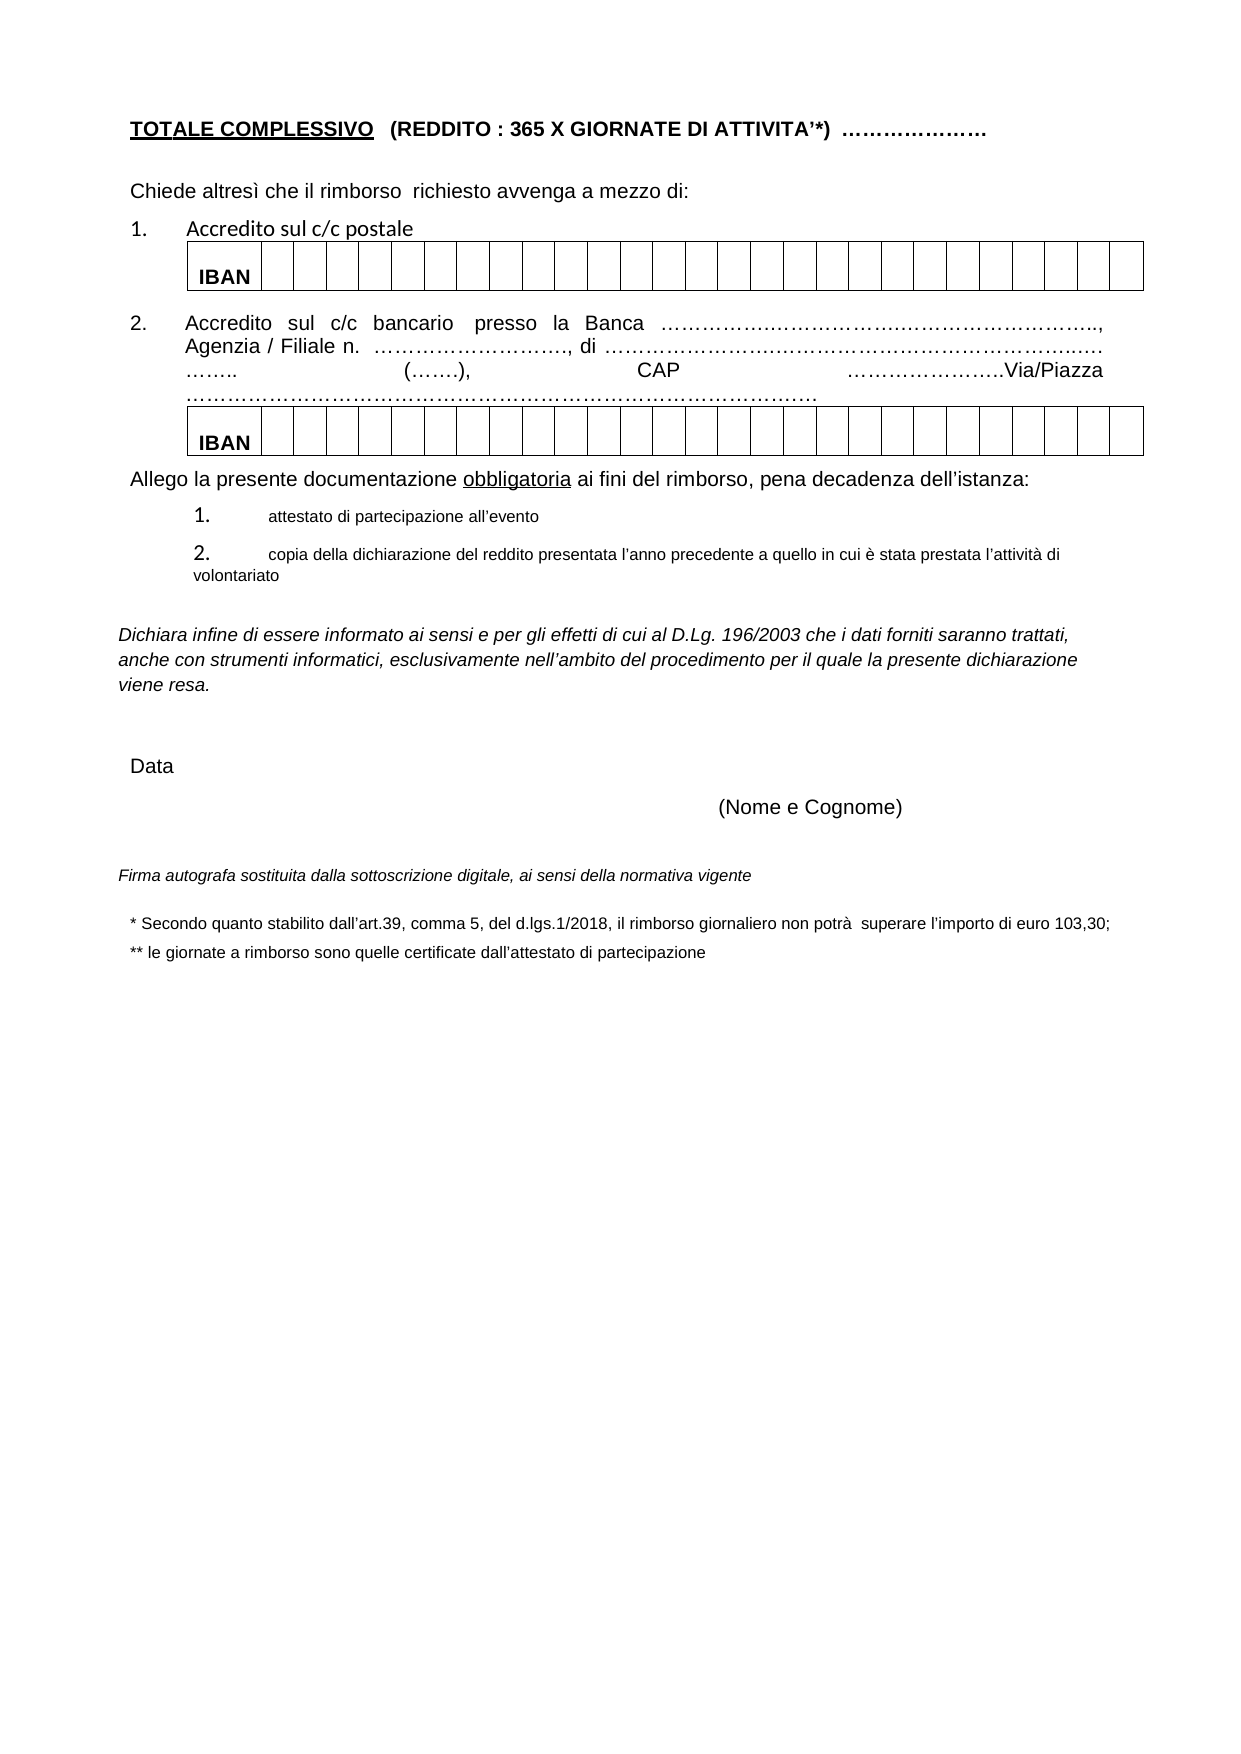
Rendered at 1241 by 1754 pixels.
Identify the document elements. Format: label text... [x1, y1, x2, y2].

list copia della dichiarazione del reddito presentata l’anno precedente a quello in cui è stata prestata l’attività di volontariato [193, 538, 1124, 585]
table_header [1078, 407, 1109, 455]
table_header [425, 242, 456, 289]
table_header [1110, 407, 1143, 455]
table_header [555, 242, 587, 289]
table_header [588, 407, 620, 455]
table_header [457, 407, 489, 455]
table_header [457, 242, 489, 289]
table_header [1078, 242, 1109, 289]
table_header [751, 242, 783, 289]
table_header [653, 407, 685, 455]
text Chiede altresì che il rimborso richiesto avvenga a mezzo di: [130, 179, 763, 203]
table_header [784, 407, 816, 455]
table_header [425, 407, 456, 455]
table_header [914, 242, 946, 289]
table_header [947, 242, 979, 289]
table_header [718, 407, 750, 455]
table_header [588, 242, 620, 289]
table_header [882, 242, 913, 289]
table_header [1110, 242, 1143, 289]
table_header [621, 242, 652, 289]
table_header [849, 242, 881, 289]
text TOTALE COMPLESSIVO (REDDITO : 365 X GIORNATE DI ATTIVITA’*) ………………… [130, 116, 996, 140]
table_header [523, 242, 554, 289]
table_header [686, 407, 717, 455]
table_header [490, 242, 522, 289]
text Dichiara infine di essere informato ai sensi e per gli effetti di cui al D.Lg. 196/2003 che i dati forniti saranno trattati, anche con strumenti informatici, esclusivamente nell’ambito del procedimento per il quale la presente dichiarazione viene resa. [118, 620, 1105, 695]
table_header [262, 407, 293, 455]
text (Nome e Cognome) [130, 781, 1129, 819]
table_header [359, 407, 391, 455]
table_header [523, 407, 554, 455]
text 2. Accredito sul c/c bancario presso la Banca …………….……………….……………………….., Agenzia / Filiale n. ………………………., di …………………….……………………………………..….…….. (…….), CAP …………………..Via/Piazza …………………………………………………………………………….… [130, 310, 1103, 406]
table_header [555, 407, 587, 455]
table_header [359, 242, 391, 289]
table_header [947, 407, 979, 455]
table_header [490, 407, 522, 455]
table_header [914, 407, 946, 455]
text * Secondo quanto stabilito dall’art.39, comma 5, del d.lgs.1/2018, il rimborso giornaliero non potrà superare l’importo di euro 103,30; [130, 914, 1124, 933]
table_header [327, 242, 358, 289]
text Allego la presente documentazione obbligatoria ai fini del rimborso, pena decadenza dell’istanza: [130, 466, 1124, 490]
table_header IBAN [188, 407, 261, 455]
text ** le giornate a rimborso sono quelle certificate dall’attestato di partecipazione [130, 943, 1124, 962]
table_header [882, 407, 913, 455]
table_header [327, 407, 358, 455]
table_header [621, 407, 652, 455]
table_header [1045, 242, 1077, 289]
table_header [686, 242, 717, 289]
text Firma autografa sostituita dalla sottoscrizione digitale, ai sensi della normativa vigente [118, 863, 1122, 886]
table_header [718, 242, 750, 289]
table_header [392, 407, 424, 455]
table_header [1013, 407, 1044, 455]
table_header [294, 242, 326, 289]
list attestato di partecipazione all’evento [193, 500, 1124, 528]
table_header [980, 407, 1012, 455]
table_header [653, 242, 685, 289]
table_header [392, 242, 424, 289]
table_header [294, 407, 326, 455]
text 1. Accredito sul c/c postale [130, 217, 469, 241]
table_header [1013, 242, 1044, 289]
table_header [817, 242, 848, 289]
table_header IBAN [188, 242, 261, 289]
table_header [849, 407, 881, 455]
table_header [784, 242, 816, 289]
table_header [1045, 407, 1077, 455]
table_header [262, 242, 293, 289]
table_header [980, 242, 1012, 289]
table_header [751, 407, 783, 455]
table_header [817, 407, 848, 455]
text Data [130, 753, 1129, 777]
